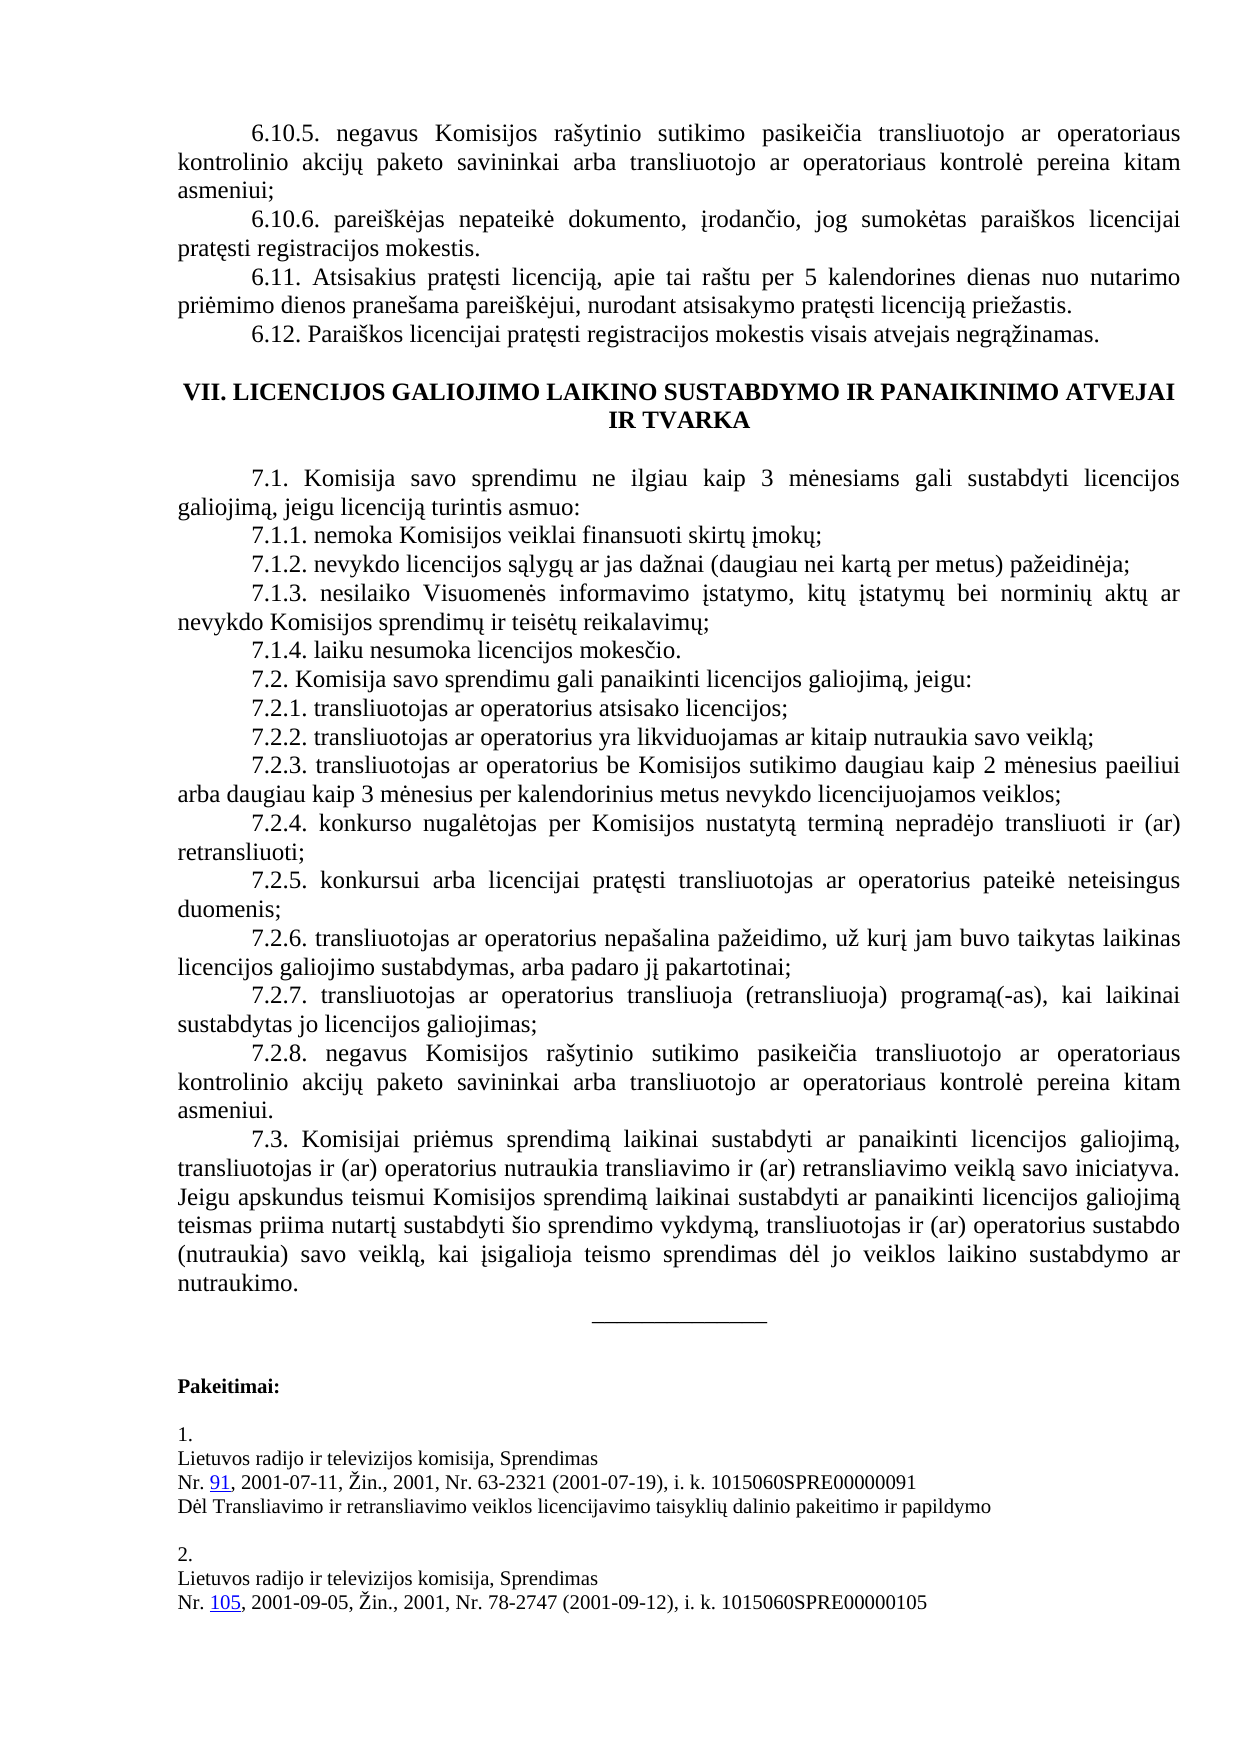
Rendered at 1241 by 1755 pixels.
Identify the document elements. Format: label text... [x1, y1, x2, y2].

text 7.2.5. konkursui arba licencijai pratęsti transliuotojas ar operatorius pateikė neteisingus duomenis; [177, 866, 1181, 923]
text Dėl Transliavimo ir retransliavimo veiklos licencijavimo taisyklių dalinio pakeitimo ir papildymo [177, 1494, 1181, 1518]
text 7.2.8. negavus Komisijos rašytinio sutikimo pasikeičia transliuotojo ar operatoriaus kontrolinio akcijų paketo savininkai arba transliuotojo ar operatoriaus kontrolė pereina kitam asmeniui. [177, 1038, 1181, 1124]
text 6.10.5. negavus Komisijos rašytinio sutikimo pasikeičia transliuotojo ar operatoriaus kontrolinio akcijų paketo savininkai arba transliuotojo ar operatoriaus kontrolė pereina kitam asmeniui; [177, 118, 1181, 204]
text Nr. 91, 2001-07-11, Žin., 2001, Nr. 63-2321 (2001-07-19), i. k. 1015060SPRE00000091 [177, 1470, 1181, 1494]
text 7.1.1. nemoka Komisijos veiklai finansuoti skirtų įmokų; [177, 521, 1181, 549]
text 7.1.3. nesilaiko Visuomenės informavimo įstatymo, kitų įstatymų bei norminių aktų ar nevykdo Komisijos sprendimų ir teisėtų reikalavimų; [177, 578, 1181, 636]
text 2. [177, 1542, 1181, 1566]
text 7.2.6. transliuotojas ar operatorius nepašalina pažeidimo, už kurį jam buvo taikytas laikinas licencijos galiojimo sustabdymas, arba padaro jį pakartotinai; [177, 923, 1181, 981]
text 7.2.1. transliuotojas ar operatorius atsisako licencijos; [177, 693, 1181, 722]
text Nr. 105, 2001-09-05, Žin., 2001, Nr. 78-2747 (2001-09-12), i. k. 1015060SPRE00000105 [177, 1590, 1181, 1614]
text ______________ [177, 1297, 1181, 1326]
text 6.11. Atsisakius pratęsti licenciją, apie tai raštu per 5 kalendorines dienas nuo nutarimo priėmimo dienos pranešama pareiškėjui, nurodant atsisakymo pratęsti licenciją priežastis. [177, 262, 1181, 319]
text 6.10.6. pareiškėjas nepateikė dokumento, įrodančio, jog sumokėtas paraiškos licencijai pratęsti registracijos mokestis. [177, 204, 1181, 262]
text 7.2.2. transliuotojas ar operatorius yra likviduojamas ar kitaip nutraukia savo veiklą; [177, 722, 1181, 751]
text 7.2.7. transliuotojas ar operatorius transliuoja (retransliuoja) programą(-as), kai laikinai sustabdytas jo licencijos galiojimas; [177, 981, 1181, 1038]
text 1. [177, 1422, 1181, 1446]
text 6.12. Paraiškos licencijai pratęsti registracijos mokestis visais atvejais negrąžinamas. [177, 319, 1181, 348]
text 7.2. Komisija savo sprendimu gali panaikinti licencijos galiojimą, jeigu: [177, 664, 1181, 693]
text Pakeitimai: [177, 1374, 1181, 1398]
text 7.1. Komisija savo sprendimu ne ilgiau kaip 3 mėnesiams gali sustabdyti licencijos galiojimą, jeigu licenciją turintis asmuo: [177, 463, 1181, 521]
text 7.2.4. konkurso nugalėtojas per Komisijos nustatytą terminą nepradėjo transliuoti ir (ar) retransliuoti; [177, 808, 1181, 866]
text Lietuvos radijo ir televizijos komisija, Sprendimas [177, 1446, 1181, 1470]
text 7.3. Komisijai priėmus sprendimą laikinai sustabdyti ar panaikinti licencijos galiojimą, transliuotojas ir (ar) operatorius nutraukia transliavimo ir (ar) retransliavimo veiklą savo iniciatyva. Jeigu apskundus teismui Komisijos sprendimą laikinai sustabdyti ar panaikinti licencijos galiojimą teismas priima nutartį sustabdyti šio sprendimo vykdymą, transliuotojas ir (ar) operatorius sustabdo (nutraukia) savo veiklą, kai įsigalioja teismo sprendimas dėl jo veiklos laikino sustabdymo ar nutraukimo. [177, 1124, 1181, 1297]
text 7.1.4. laiku nesumoka licencijos mokesčio. [177, 636, 1181, 664]
text 7.2.3. transliuotojas ar operatorius be Komisijos sutikimo daugiau kaip 2 mėnesius paeiliui arba daugiau kaip 3 mėnesius per kalendorinius metus nevykdo licencijuojamos veiklos; [177, 751, 1181, 808]
text 7.1.2. nevykdo licencijos sąlygų ar jas dažnai (daugiau nei kartą per metus) pažeidinėja; [177, 549, 1181, 578]
text Lietuvos radijo ir televizijos komisija, Sprendimas [177, 1566, 1181, 1590]
text VII. LICENCIJOS GALIOJIMO LAIKINO SUSTABDYMO IR PANAIKINIMO ATVEJAI IR TVARKA [177, 377, 1181, 434]
